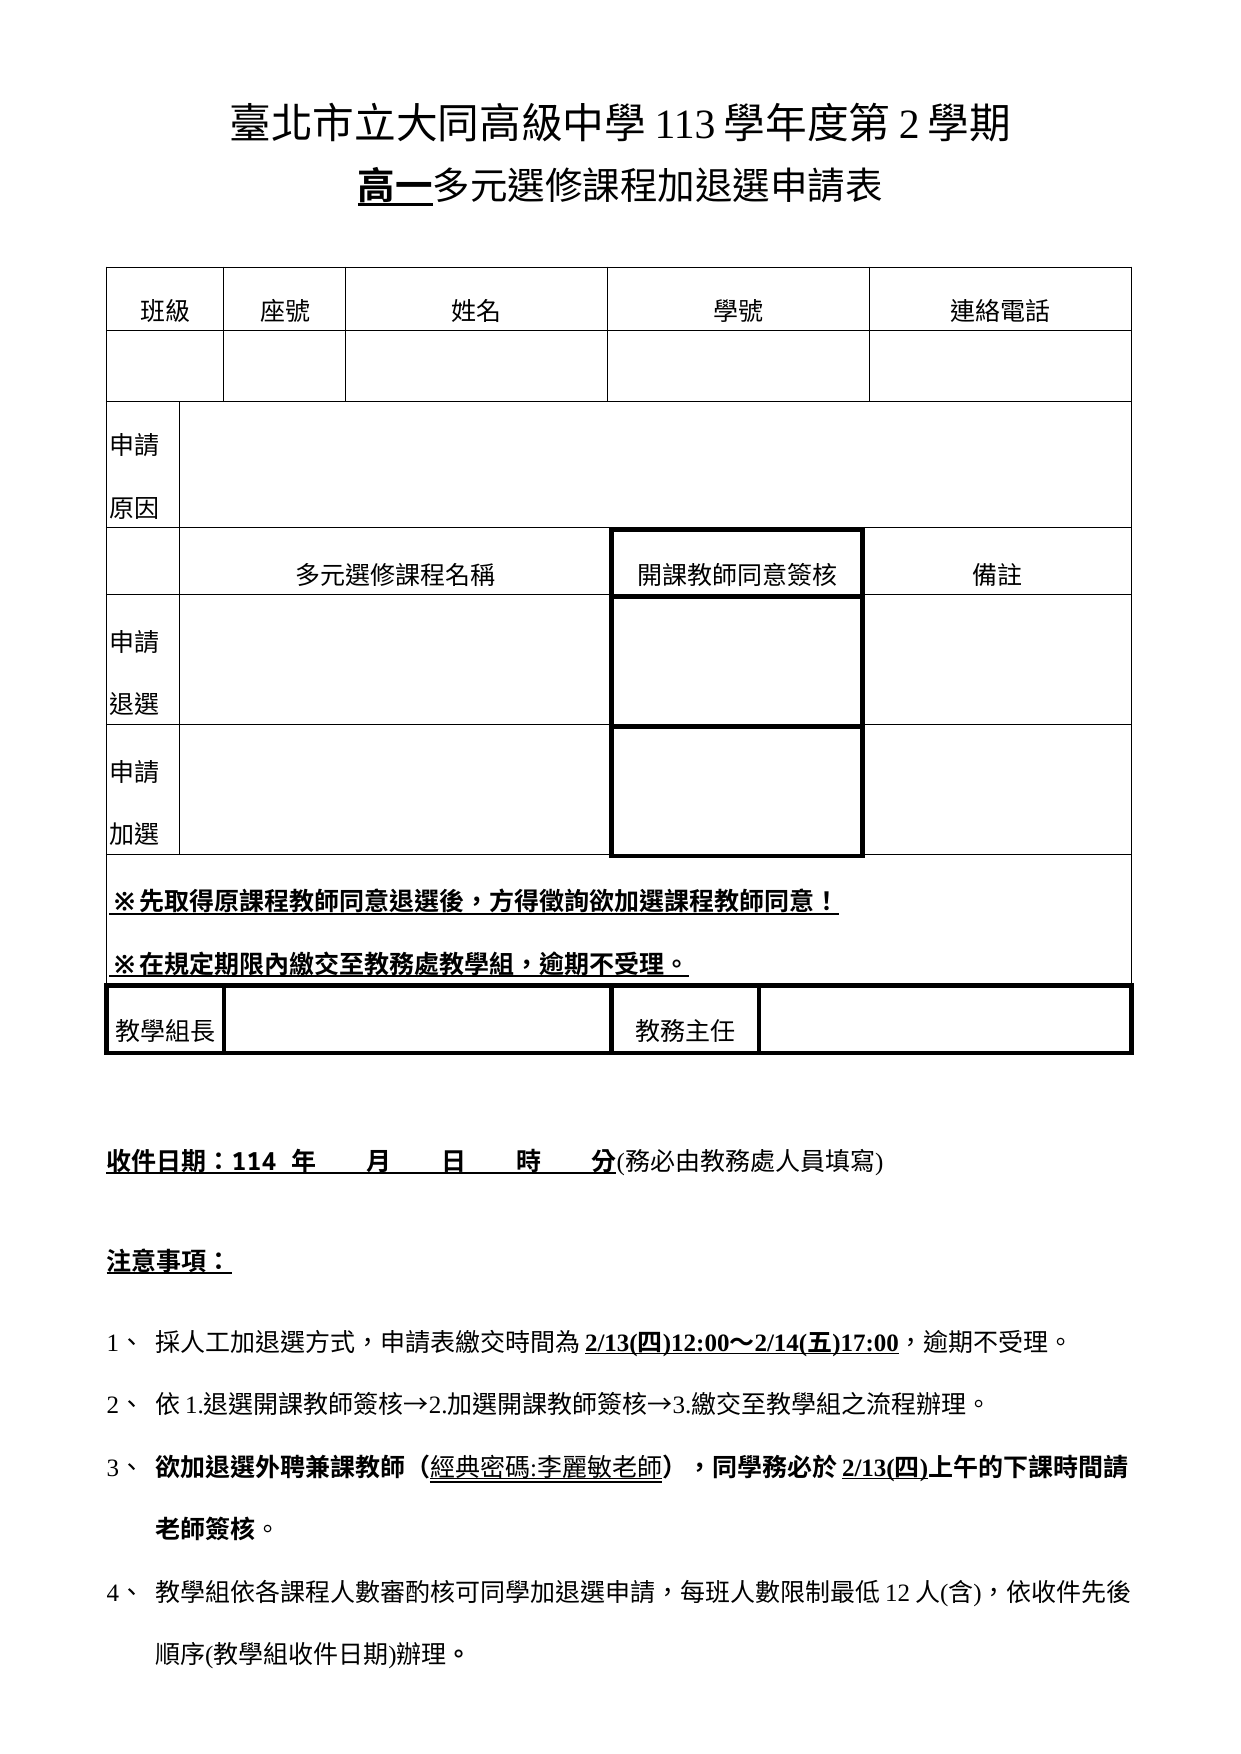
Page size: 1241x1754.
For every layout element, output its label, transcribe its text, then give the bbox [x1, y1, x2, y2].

text 注意事項： [106, 1218, 1134, 1280]
table_cell [226, 988, 609, 1051]
list 採人工加退選方式，申請表繳交時間為2/13(四)12:00～2/14(五)17:00，逾期不受理。 [106, 1299, 1134, 1361]
table_cell [180, 595, 609, 724]
table_cell [107, 528, 179, 594]
table_header 學號 [608, 268, 869, 330]
table_cell 申請原因 [107, 402, 179, 527]
table_cell [870, 331, 1131, 401]
table_cell [346, 331, 607, 401]
table_cell 開課教師同意簽核 [614, 532, 860, 594]
table_header 班級 [107, 268, 223, 330]
table_cell 多元選修課程名稱 [180, 528, 609, 594]
table_cell ※先取得原課程教師同意退選後，方得徵詢欲加選課程教師同意！ ※在規定期限內繳交至教務處教學組，逾期不受理。 [107, 855, 1131, 983]
table_cell 教務主任 [614, 988, 757, 1051]
table_cell 教學組長 [109, 988, 222, 1051]
table_header 座號 [224, 268, 345, 330]
table_cell [614, 729, 860, 854]
list 教學組依各課程人數審酌核可同學加退選申請，每班人數限制最低12人(含)，依收件先後順序(教學組收件日期)辦理。 [106, 1549, 1134, 1674]
table_cell [761, 988, 1129, 1051]
table_cell [224, 331, 345, 401]
table_cell [608, 331, 869, 401]
text 收件日期：114 年 月 日 時 分(務必由教務處人員填寫) [106, 1118, 1080, 1180]
table_header 連絡電話 [870, 268, 1131, 330]
table_cell 申請加選 [107, 725, 179, 854]
table_cell [180, 725, 609, 854]
list 欲加退選外聘兼課教師（經典密碼:李麗敏老師），同學務必於2/13(四)上午的下課時間請老師簽核。 [106, 1424, 1134, 1549]
table_cell [614, 599, 860, 724]
table_cell [180, 402, 1131, 527]
table_cell 申請退選 [107, 595, 179, 724]
table_cell [865, 725, 1131, 854]
text 臺北市立大同高級中學113學年度第2學期 高一多元選修課程加退選申請表 [106, 79, 1134, 204]
list 依1.退選開課教師簽核→2.加選開課教師簽核→3.繳交至教學組之流程辦理。 [106, 1361, 1134, 1424]
table_cell [865, 595, 1131, 724]
table_header 姓名 [346, 268, 607, 330]
table_cell 備註 [865, 528, 1131, 594]
table_cell [107, 331, 223, 401]
